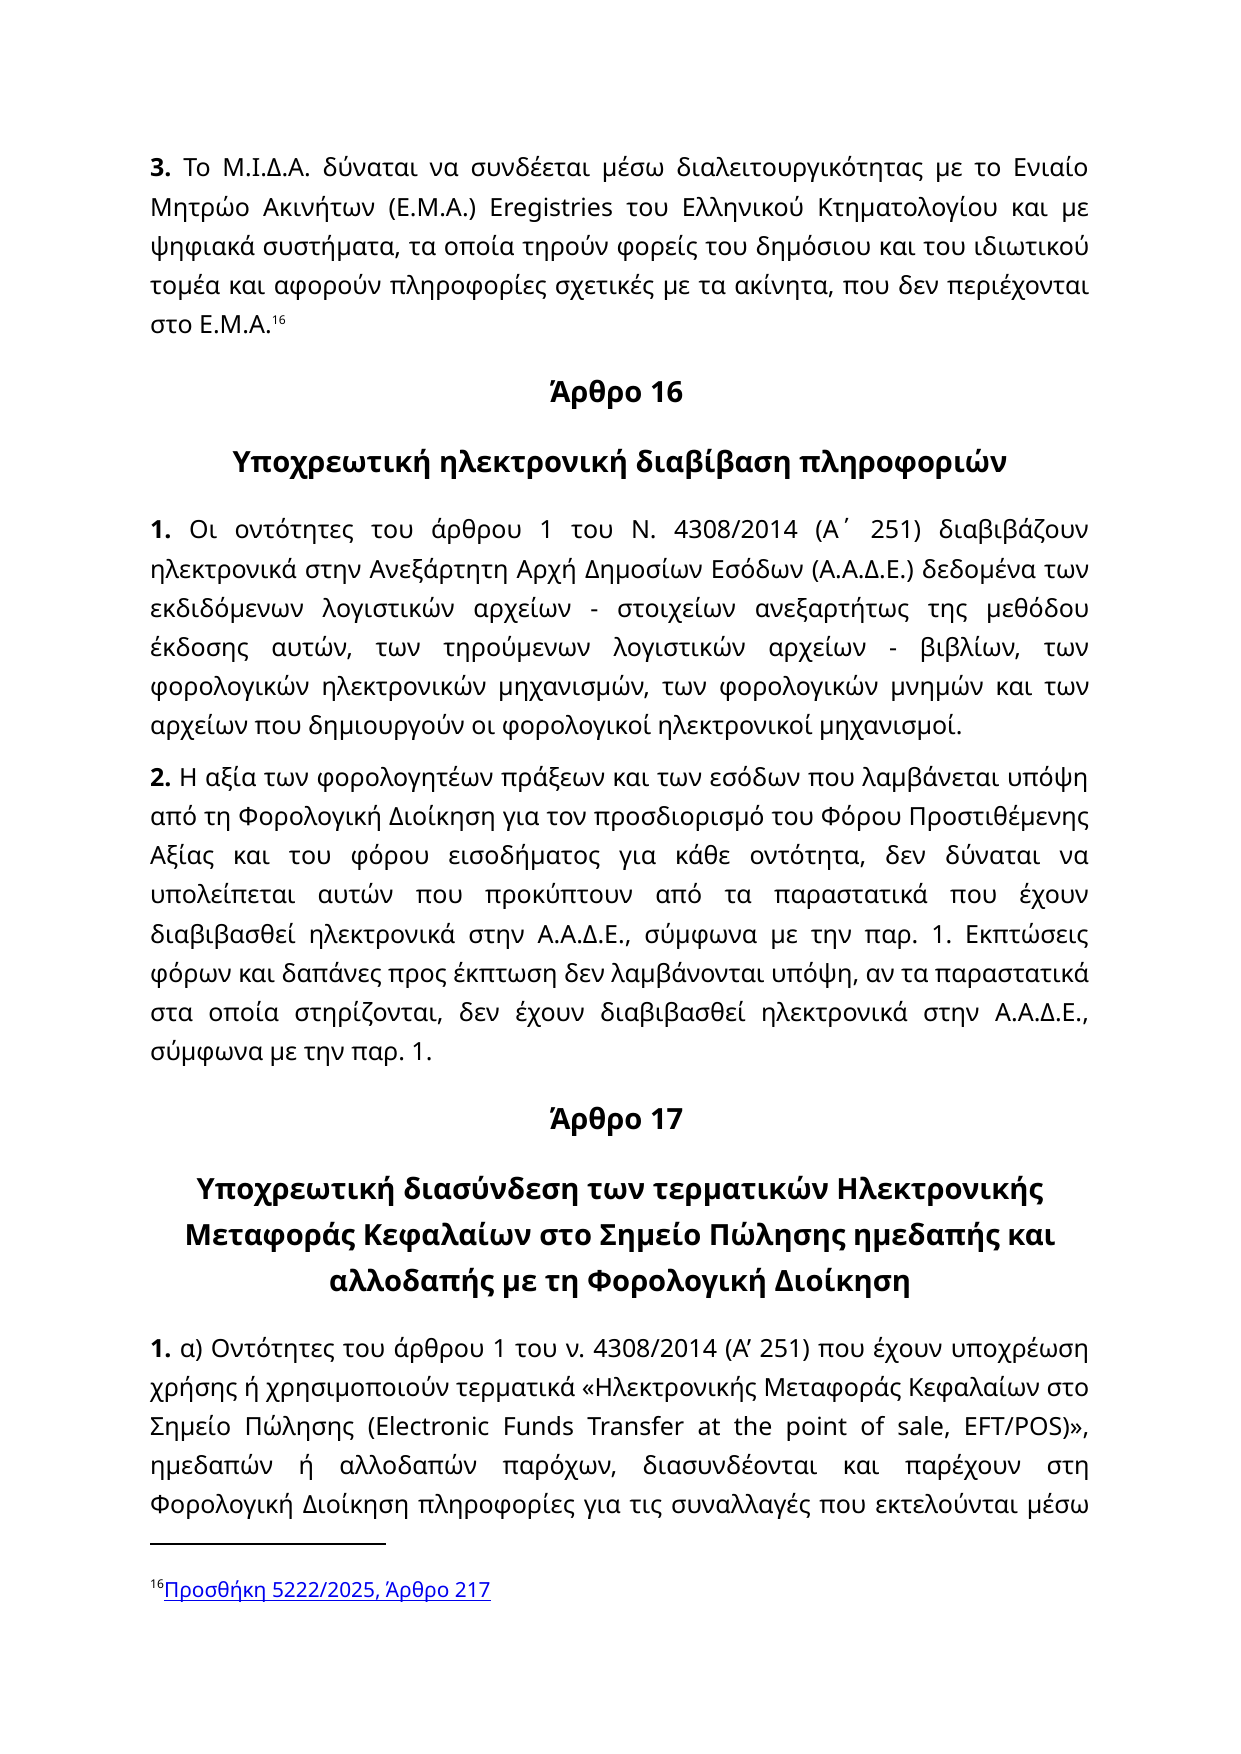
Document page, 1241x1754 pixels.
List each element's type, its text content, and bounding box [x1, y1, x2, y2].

subtitle Άρθρο 16 [150, 371, 1090, 411]
text Προσθήκη 5222/2025, Άρθρο 217 [150, 1576, 1090, 1604]
text 1. α) Οντότητες του άρθρου 1 του ν. 4308/2014 (Α’ 251) που έχουν υποχρέωση χρήσης ή χρησιμοποιούν τερματικά «Ηλεκτρονικής Μεταφοράς Κεφαλαίων στο Σημείο Πώλησης (Electronic Funds Transfer at the point of sale, EFT/POS)», ημεδαπών ή αλλοδαπών παρόχων, διασυνδέονται και παρέχουν στη Φορολογική Διοίκηση πληροφορίες για τις συναλλαγές που εκτελούνται μέσω [150, 1330, 1090, 1521]
text 1. Οι οντότητες του άρθρου 1 του Ν. 4308/2014 (Α΄ 251) διαβιβάζουν ηλεκτρονικά στην Ανεξάρτητη Αρχή Δημοσίων Εσόδων (Α.Α.Δ.Ε.) δεδομένα των εκδιδόμενων λογιστικών αρχείων - στοιχείων ανεξαρτήτως της μεθόδου έκδοσης αυτών, των τηρούμενων λογιστικών αρχείων - βιβλίων, των φορολογικών ηλεκτρονικών μηχανισμών, των φορολογικών μνημών και των αρχείων που δημιουργούν οι φορολογικοί ηλεκτρονικοί μηχανισμοί. [150, 512, 1090, 742]
text 3. Το Μ.Ι.Δ.Α. δύναται να συνδέεται μέσω διαλειτουργικότητας με το Ενιαίο Μητρώο Ακινήτων (Ε.Μ.Α.) Eregistries του Ελληνικού Κτηματολογίου και με ψηφιακά συστήματα, τα οποία τηρούν φορείς του δημόσιου και του ιδιωτικού τομέα και αφορούν πληροφορίες σχετικές με τα ακίνητα, που δεν περιέχονται στο Ε.Μ.Α. [150, 150, 1090, 341]
subtitle Υποχρεωτική διασύνδεση των τερματικών Ηλεκτρονικής Μεταφοράς Κεφαλαίων στο Σημείο Πώλησης ημεδαπής και αλλοδαπής με τη Φορολογική Διοίκηση [150, 1168, 1090, 1299]
text 2. Η αξία των φορολογητέων πράξεων και των εσόδων που λαμβάνεται υπόψη από τη Φορολογική Διοίκηση για τον προσδιορισμό του Φόρου Προστιθέμενης Αξίας και του φόρου εισοδήματος για κάθε οντότητα, δεν δύναται να υπολείπεται αυτών που προκύπτουν από τα παραστατικά που έχουν διαβιβασθεί ηλεκτρονικά στην Α.Α.Δ.Ε., σύμφωνα με την παρ. 1. Εκπτώσεις φόρων και δαπάνες προς έκπτωση δεν λαμβάνονται υπόψη, αν τα παραστατικά στα οποία στηρίζονται, δεν έχουν διαβιβασθεί ηλεκτρονικά στην Α.Α.Δ.Ε., σύμφωνα με την παρ. 1. [150, 759, 1090, 1068]
subtitle Υποχρεωτική ηλεκτρονική διαβίβαση πληροφοριών [150, 441, 1090, 481]
subtitle Άρθρο 17 [150, 1098, 1090, 1138]
